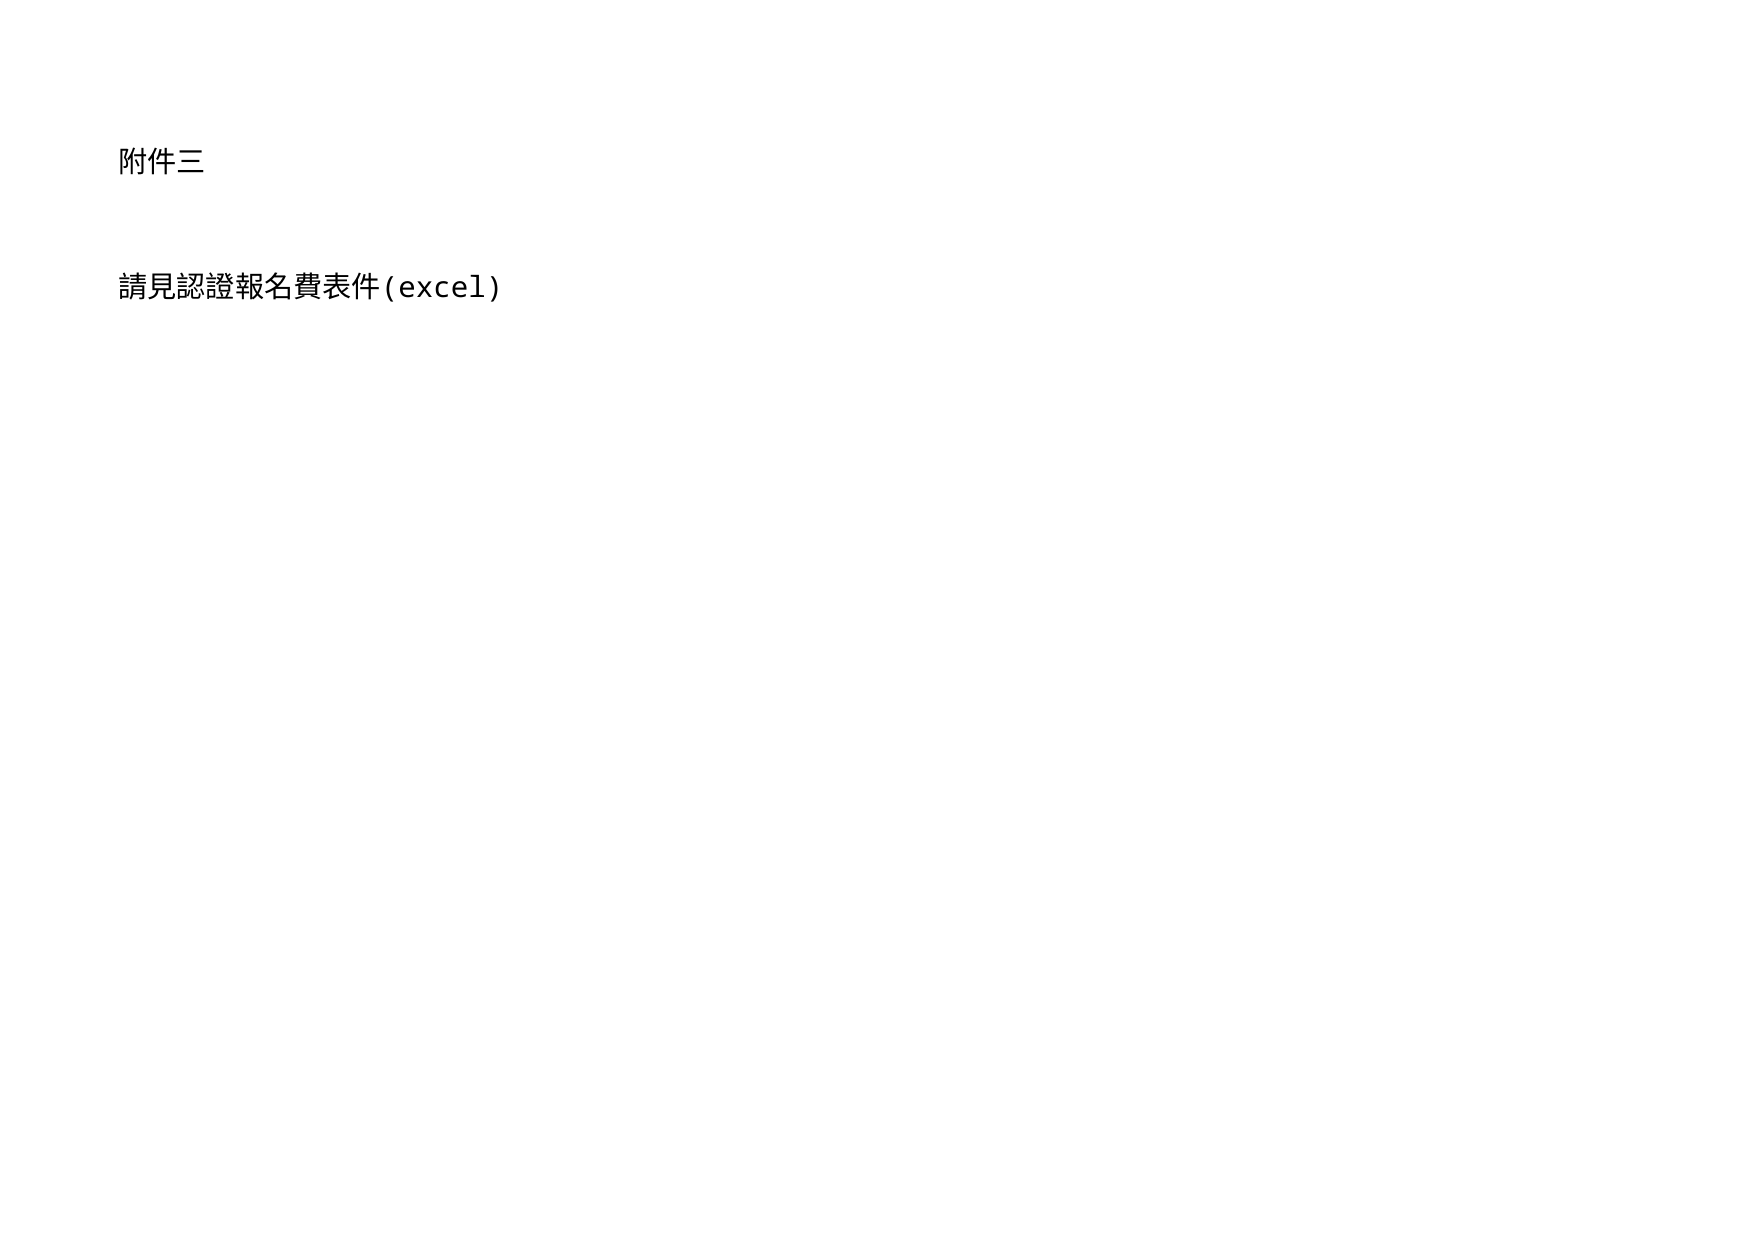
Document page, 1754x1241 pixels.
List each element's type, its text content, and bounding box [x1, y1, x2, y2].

text 請見認證報名費表件(excel) [118, 243, 1636, 306]
text 附件三 [118, 118, 1636, 181]
